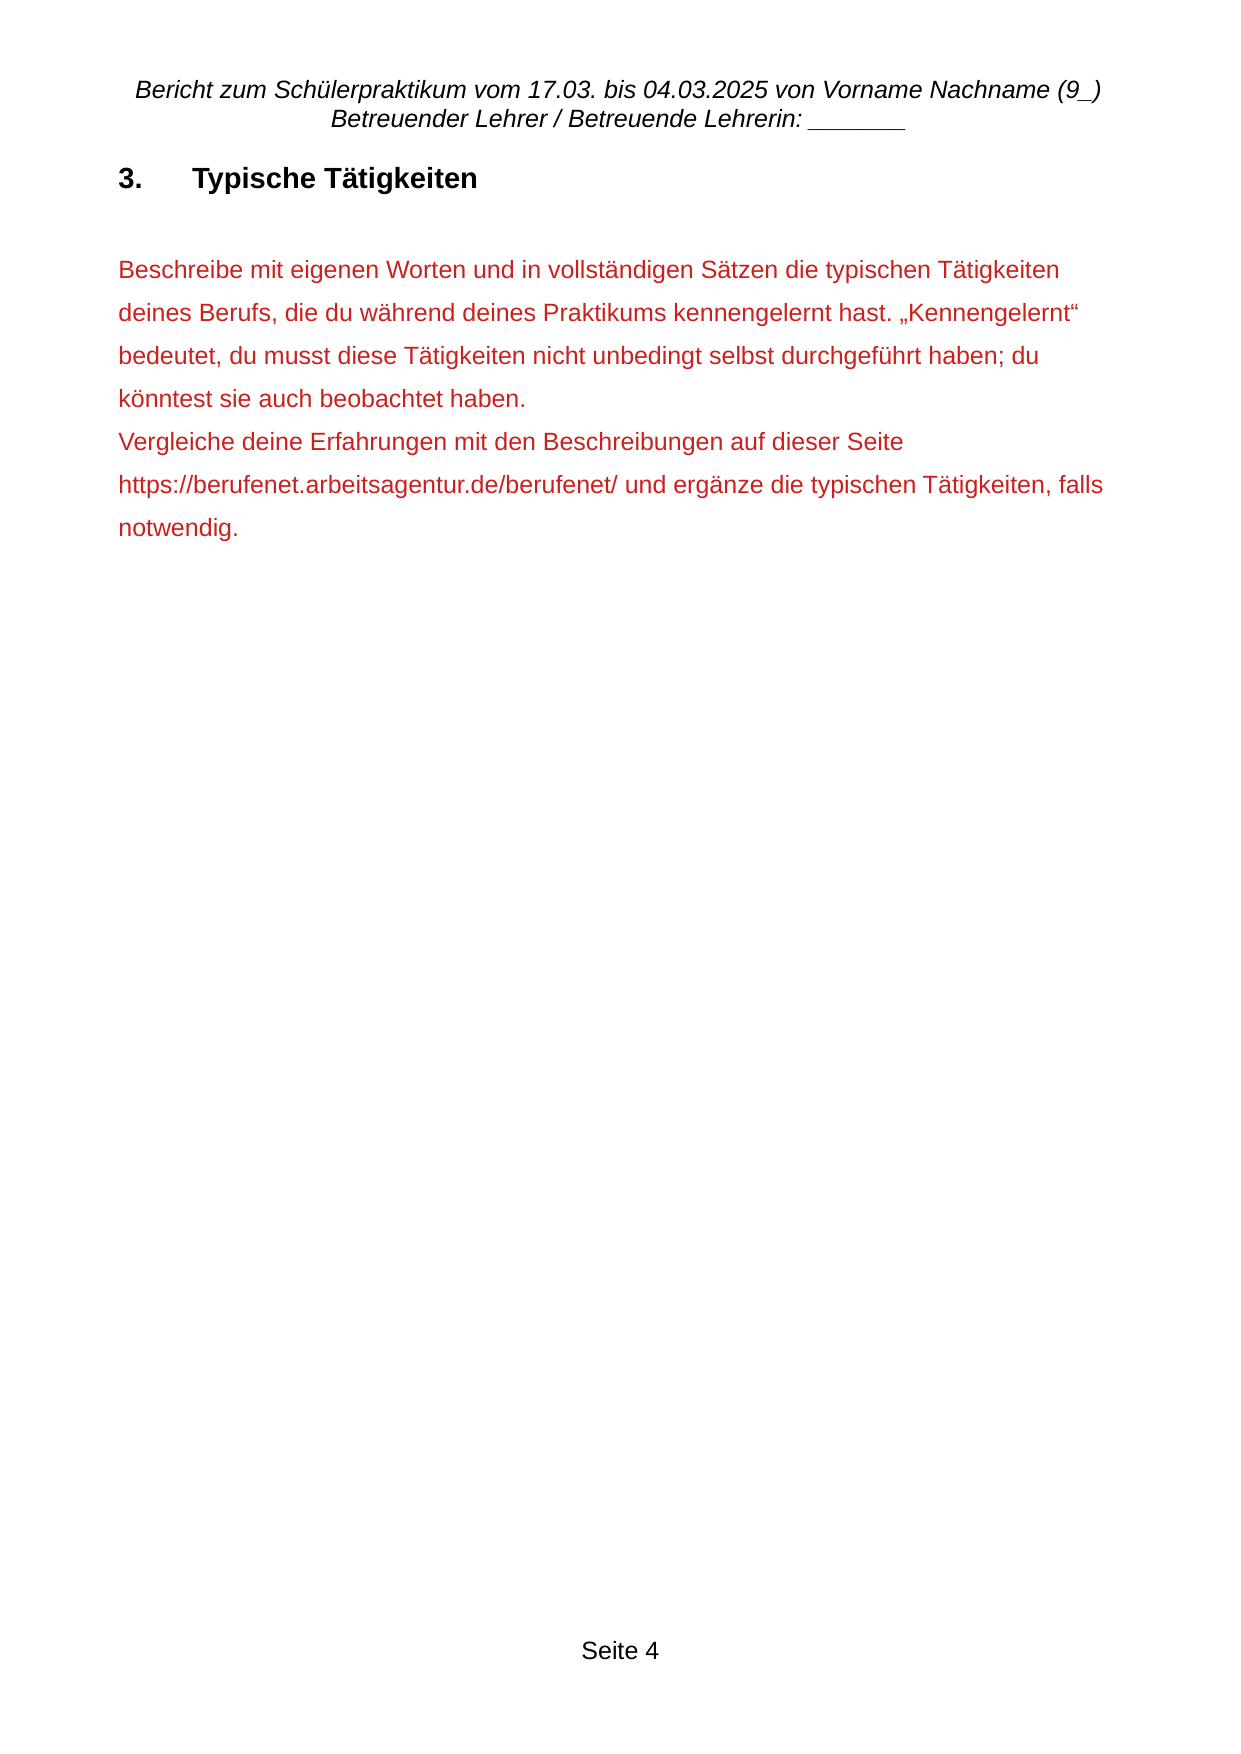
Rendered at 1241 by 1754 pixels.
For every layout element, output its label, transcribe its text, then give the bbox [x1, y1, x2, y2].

text Vergleiche deine Erfahrungen mit den Beschreibungen auf dieser Seite https://berufenet.arbeitsagentur.de/berufenet/ und ergänze die typischen Tätigkeiten, falls notwendig. [118, 427, 1122, 542]
text Beschreibe mit eigenen Worten und in vollständigen Sätzen die typischen Tätigkeiten deines Berufs, die du während deines Praktikums kennengelernt hast. „Kennengelernt“ bedeutet, du musst diese Tätigkeiten nicht unbedingt selbst durchgeführt haben; du könntest sie auch beobachtet haben. [118, 255, 1122, 413]
text 3. Typische Tätigkeiten [118, 161, 1122, 195]
